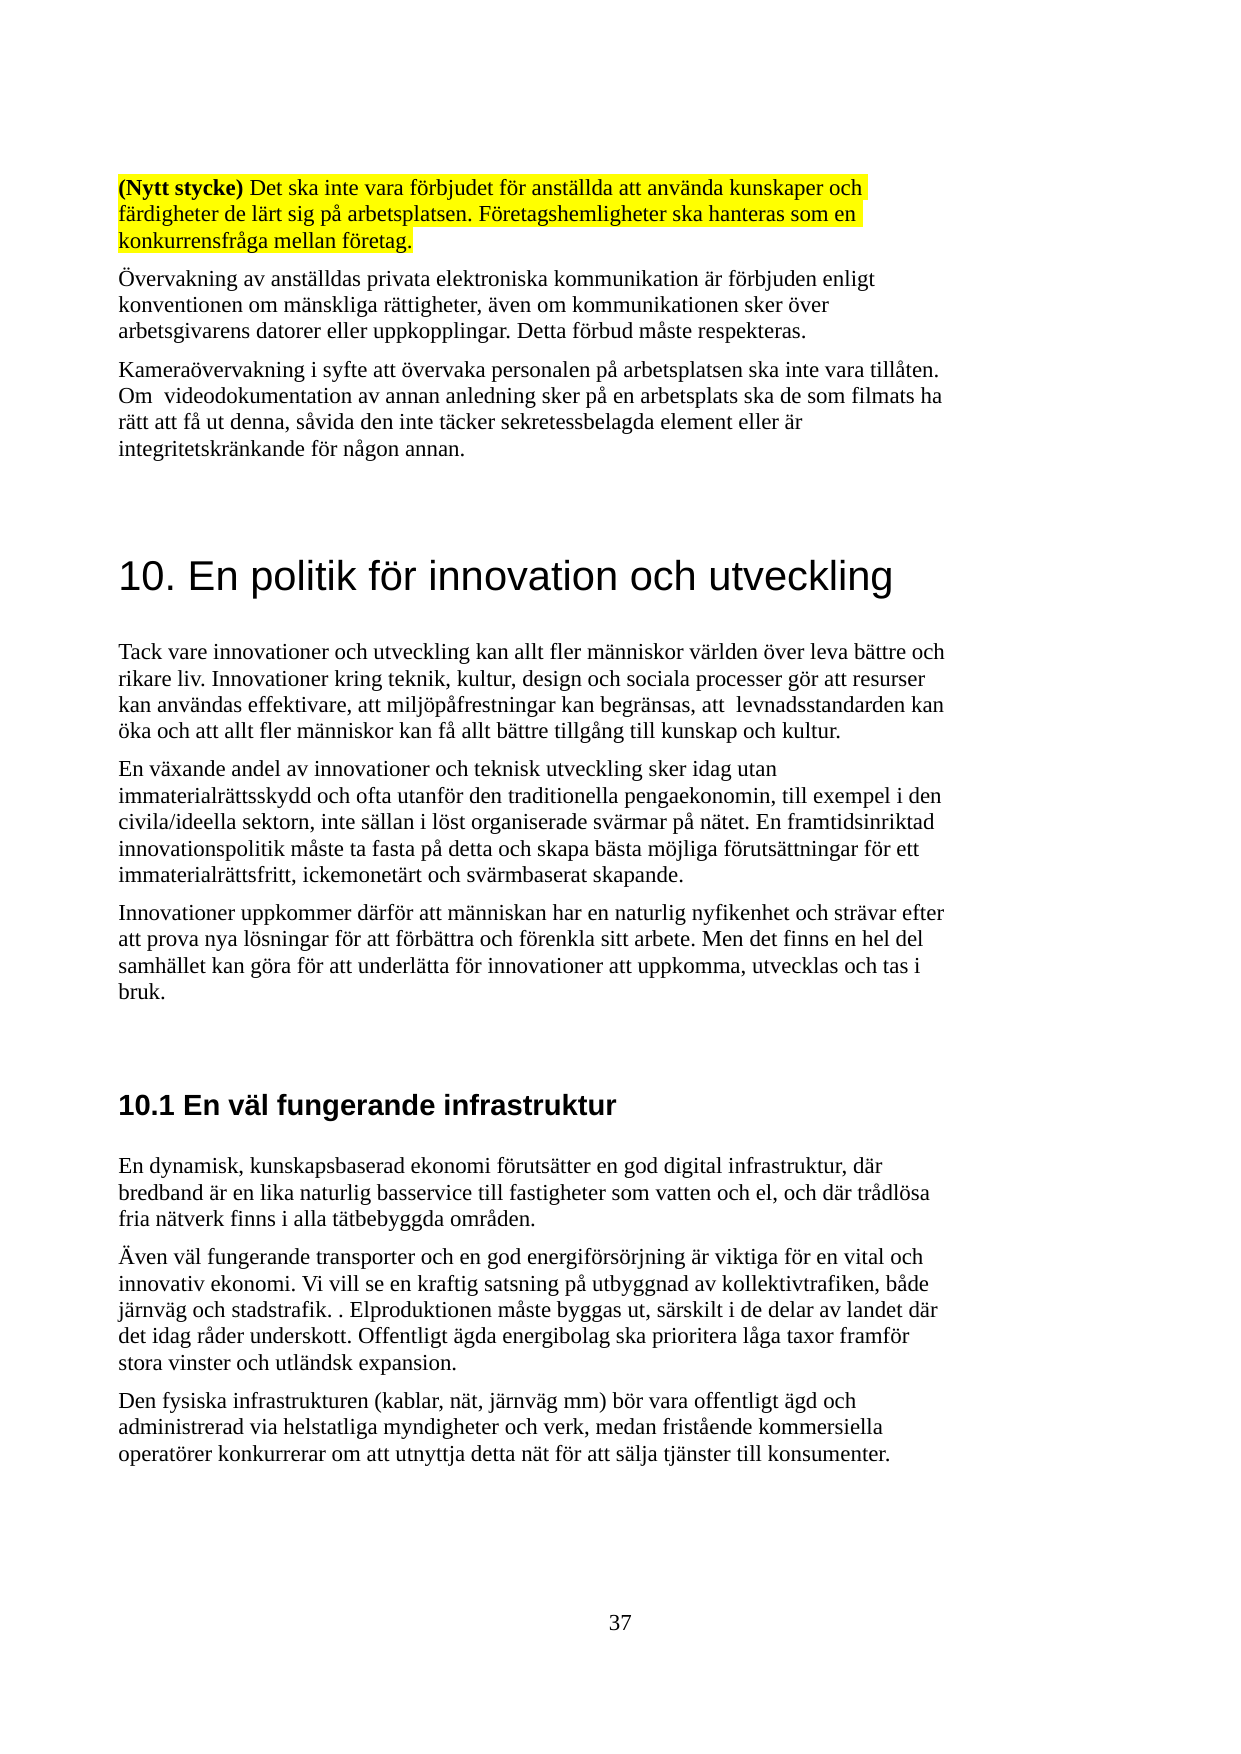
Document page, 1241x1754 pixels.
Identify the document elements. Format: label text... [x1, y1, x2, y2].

text Innovationer uppkommer därför att människan har en naturlig nyfikenhet och strävar efter att prova nya lösningar för att förbättra och förenkla sitt arbete. Men det finns en hel del samhället kan göra för att underlätta för innovationer att uppkomma, utvecklas och tas i bruk. [118, 899, 948, 1004]
text Övervakning av anställdas privata elektroniska kommunikation är förbjuden enligt konventionen om mänskliga rättigheter, även om kommunikationen sker över arbetsgivarens datorer eller uppkopplingar. Detta förbud måste respekteras. [118, 265, 948, 344]
text Kameraövervakning i syfte att övervaka personalen på arbetsplatsen ska inte vara tillåten. Om videodokumentation av annan anledning sker på en arbetsplats ska de som filmats ha rätt att få ut denna, såvida den inte täcker sekretessbelagda element eller är integritetskränkande för någon annan. [118, 356, 948, 461]
text En växande andel av innovationer och teknisk utveckling sker idag utan immaterialrättsskydd och ofta utanför den traditionella pengaekonomin, till exempel i den civila/ideella sektorn, inte sällan i löst organiserade svärmar på nätet. En framtidsinriktad innovationspolitik måste ta fasta på detta och skapa bästa möjliga förutsättningar för ett immaterialrättsfritt, ickemonetärt och svärmbaserat skapande. [118, 756, 948, 887]
text Även väl fungerande transporter och en god energiförsörjning är viktiga för en vital och innovativ ekonomi. Vi vill se en kraftig satsning på utbyggnad av kollektivtrafiken, både järnväg och stadstrafik. . Elproduktionen måste byggas ut, särskilt i de delar av landet där det idag råder underskott. Offentligt ägda energibolag ska prioritera låga taxor framför stora vinster och utländsk expansion. [118, 1243, 948, 1375]
text En dynamisk, kunskapsbaserad ekonomi förutsätter en god digital infrastruktur, där bredband är en lika naturlig basservice till fastigheter som vatten och el, och där trådlösa fria nätverk finns i alla tätbebyggda områden. [118, 1153, 948, 1232]
text (Nytt stycke) Det ska inte vara förbjudet för anställda att använda kunskaper och färdigheter de lärt sig på arbetsplatsen. Företagshemligheter ska hanteras som en konkurrensfråga mellan företag. [118, 174, 948, 253]
subtitle 10. En politik för innovation och utveckling [118, 551, 948, 599]
text Tack vare innovationer och utveckling kan allt fler människor världen över leva bättre och rikare liv. Innovationer kring teknik, kultur, design och sociala processer gör att resurser kan användas effektivare, att miljöpåfrestningar kan begränsas, att levnadsstandarden kan öka och att allt fler människor kan få allt bättre tillgång till kunskap och kultur. [118, 638, 948, 744]
text Den fysiska infrastrukturen (kablar, nät, järnväg mm) bör vara offentligt ägd och administrerad via helstatliga myndigheter och verk, medan fristående kommersiella operatörer konkurrerar om att utnyttja detta nät för att sälja tjänster till konsumenter. [118, 1387, 948, 1466]
subtitle 10.1 En väl fungerande infrastruktur [118, 1088, 948, 1122]
